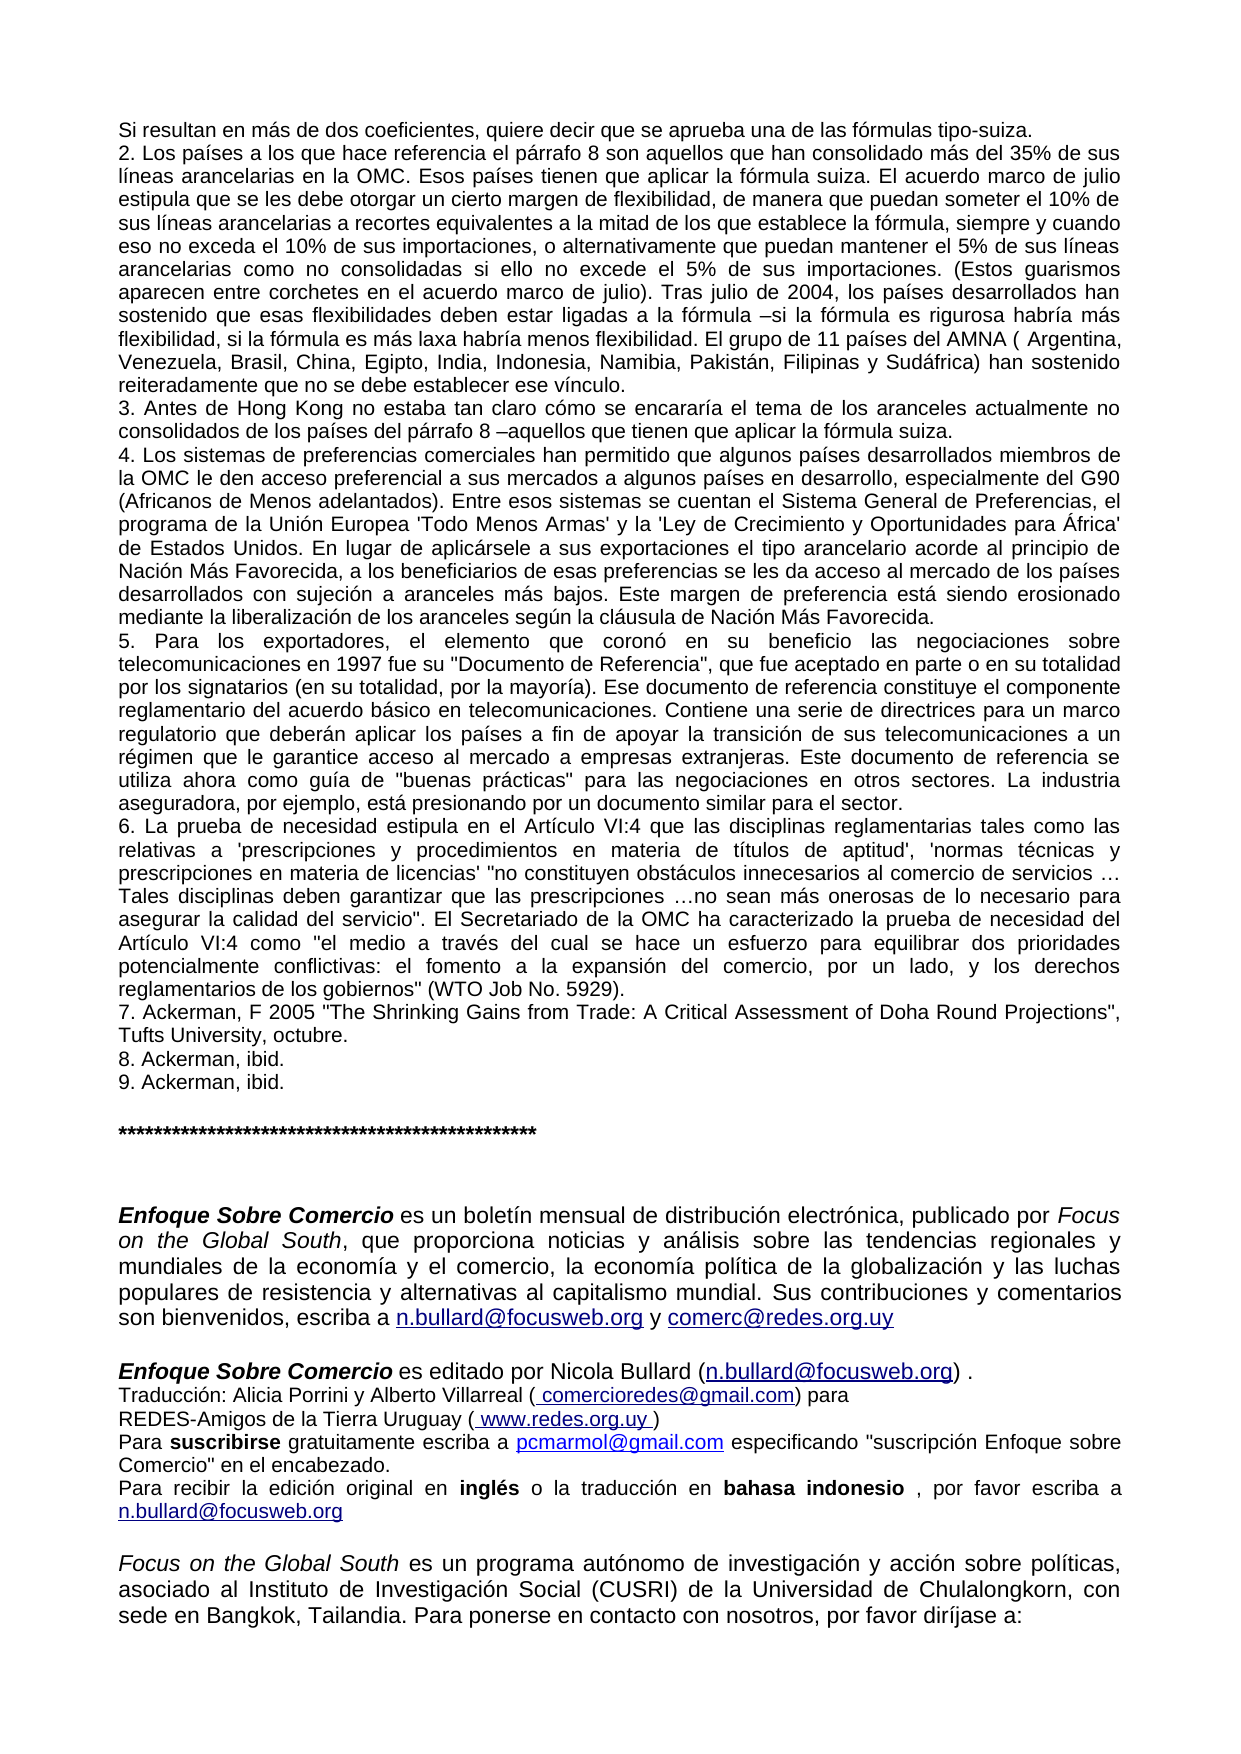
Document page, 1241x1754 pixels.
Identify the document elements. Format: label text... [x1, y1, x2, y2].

text 6. La prueba de necesidad estipula en el Artículo VI:4 que las disciplinas reglamentarias tales como las relativas a 'prescripciones y procedimientos en materia de títulos de aptitud', 'normas técnicas y prescripciones en materia de licencias' "no constituyen obstáculos innecesarios al comercio de servicios … Tales disciplinas deben garantizar que las prescripciones …no sean más onerosas de lo necesario para asegurar la calidad del servicio". El Secretariado de la OMC ha caracterizado la prueba de necesidad del Artículo VI:4 como "el medio a través del cual se hace un esfuerzo para equilibrar dos prioridades potencialmente conflictivas: el fomento a la expansión del comercio, por un lado, y los derechos reglamentarios de los gobiernos" (WTO Job No. 5929). [118, 815, 1122, 1001]
text Traducción: Alicia Porrini y Alberto Villarreal ( comercioredes@gmail.com) para [118, 1384, 1122, 1407]
text 5. Para los exportadores, el elemento que coronó en su beneficio las negociaciones sobre telecomunicaciones en 1997 fue su "Documento de Referencia", que fue aceptado en parte o en su totalidad por los signatarios (en su totalidad, por la mayoría). Ese documento de referencia constituye el componente reglamentario del acuerdo básico en telecomunicaciones. Contiene una serie de directrices para un marco regulatorio que deberán aplicar los países a fin de apoyar la transición de sus telecomunicaciones a un régimen que le garantice acceso al mercado a empresas extranjeras. Este documento de referencia se utiliza ahora como guía de "buenas prácticas" para las negociaciones en otros sectores. La industria aseguradora, por ejemplo, está presionando por un documento similar para el sector. [118, 629, 1122, 815]
text 4. Los sistemas de preferencias comerciales han permitido que algunos países desarrollados miembros de la OMC le den acceso preferencial a sus mercados a algunos países en desarrollo, especialmente del G90 (Africanos de Menos adelantados). Entre esos sistemas se cuentan el Sistema General de Preferencias, el programa de la Unión Europea 'Todo Menos Armas' y la 'Ley de Crecimiento y Oportunidades para África' de Estados Unidos. En lugar de aplicársele a sus exportaciones el tipo arancelario acorde al principio de Nación Más Favorecida, a los beneficiarios de esas preferencias se les da acceso al mercado de los países desarrollados con sujeción a aranceles más bajos. Este margen de preferencia está siendo erosionado mediante la liberalización de los aranceles según la cláusula de Nación Más Favorecida. [118, 443, 1122, 629]
text 2. Los países a los que hace referencia el párrafo 8 son aquellos que han consolidado más del 35% de sus líneas arancelarias en la OMC. Esos países tienen que aplicar la fórmula suiza. El acuerdo marco de julio estipula que se les debe otorgar un cierto margen de flexibilidad, de manera que puedan someter el 10% de sus líneas arancelarias a recortes equivalentes a la mitad de los que establece la fórmula, siempre y cuando eso no exceda el 10% de sus importaciones, o alternativamente que puedan mantener el 5% de sus líneas arancelarias como no consolidadas si ello no excede el 5% de sus importaciones. (Estos guarismos aparecen entre corchetes en el acuerdo marco de julio). Tras julio de 2004, los países desarrollados han sostenido que esas flexibilidades deben estar ligadas a la fórmula –si la fórmula es rigurosa habría más flexibilidad, si la fórmula es más laxa habría menos flexibilidad. El grupo de 11 países del AMNA ( Argentina, Venezuela, Brasil, China, Egipto, India, Indonesia, Namibia, Pakistán, Filipinas y Sudáfrica) han sostenido reiteradamente que no se debe establecer ese vínculo. [118, 141, 1122, 397]
text Focus on the Global South es un programa autónomo de investigación y acción sobre políticas, asociado al Instituto de Investigación Social (CUSRI) de la Universidad de Chulalongkorn, con sede en Bangkok, Tailandia. Para ponerse en contacto con nosotros, por favor diríjase a: [118, 1551, 1122, 1628]
text Para recibir la edición original en inglés o la traducción en bahasa indonesio , por favor escriba a n.bullard@focusweb.org [118, 1477, 1122, 1523]
text REDES-Amigos de la Tierra Uruguay ( www.redes.org.uy ) [118, 1407, 1122, 1430]
text Para suscribirse gratuitamente escriba a pcmarmol@gmail.com especificando "suscripción Enfoque sobre Comercio" en el encabezado. [118, 1430, 1122, 1477]
text Si resultan en más de dos coeficientes, quiere decir que se aprueba una de las fórmulas tipo-suiza. [118, 118, 1122, 141]
text 8. Ackerman, ibid. [118, 1047, 1122, 1071]
text 7. Ackerman, F 2005 "The Shrinking Gains from Trade: A Critical Assessment of Doha Round Projections", Tufts University, octubre. [118, 1001, 1122, 1047]
text 9. Ackerman, ibid. [118, 1071, 1122, 1094]
text Enfoque Sobre Comercio es un boletín mensual de distribución electrónica, publicado por Focus on the Global South, que proporciona noticias y análisis sobre las tendencias regionales y mundiales de la economía y el comercio, la economía política de la globalización y las luchas populares de resistencia y alternativas al capitalismo mundial. Sus contribuciones y comentarios son bienvenidos, escriba a n.bullard@focusweb.org y comerc@redes.org.uy [118, 1202, 1122, 1331]
text Enfoque Sobre Comercio es editado por Nicola Bullard (n.bullard@focusweb.org) . [118, 1358, 1122, 1384]
text 3. Antes de Hong Kong no estaba tan claro cómo se encararía el tema de los aranceles actualmente no consolidados de los países del párrafo 8 –aquellos que tienen que aplicar la fórmula suiza. [118, 397, 1122, 443]
text *********************************************** [118, 1121, 1122, 1147]
